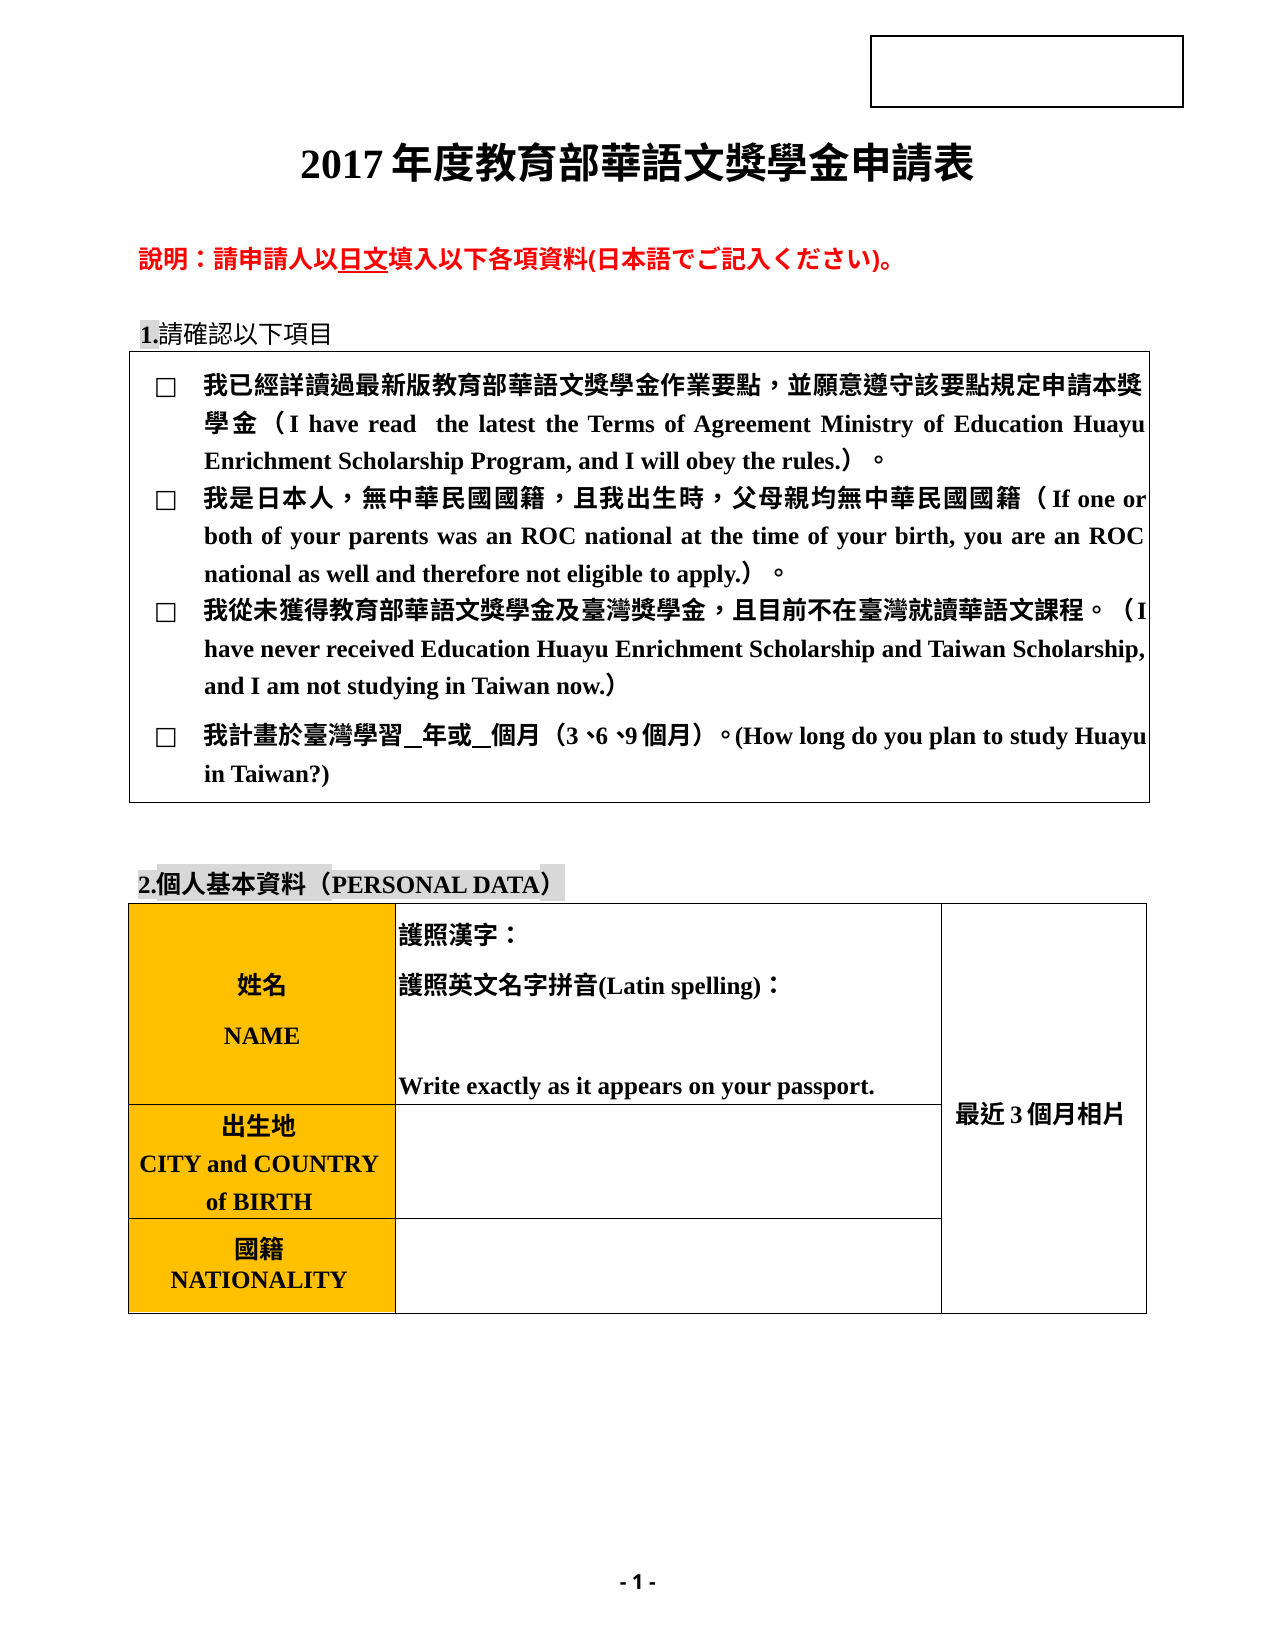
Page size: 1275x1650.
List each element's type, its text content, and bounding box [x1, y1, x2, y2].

text 2017年度教育部華語文獎學金申請表 [100, 139, 1174, 189]
table_header 我已經詳讀過最新版教育部華語文獎學金作業要點，並願意遵守該要點規定申請本獎學金（I have read the latest the Terms of Agreement Ministry of Education Huayu Enrichment Scholarship Program, and I will obey the rules.）。 我是日本人，無中華民國國籍，且我出生時，父母親均無中華民國國籍（If one or both of your parents was an ROC national at the time of your birth, you are an ROC national as well and therefore not eligible to apply.）。 我從未獲得教育部華語文獎學金及臺灣獎學金，且目前不在臺灣就讀華語文課程。（I have never received Education Huayu Enrichment Scholarship and Taiwan Scholarship, and I am not studying in Taiwan now.） 我計畫於臺灣學習 年或 個月（3、6、9個月）。(How long do you plan to study Huayu in Taiwan?) [130, 352, 1149, 802]
table_header 最近3個月相片 [942, 904, 1146, 1312]
text 2.個人基本資料（PERSONAL DATA） [100, 853, 1174, 903]
text 1.請確認以下項目 [115, 314, 1174, 351]
table_header 護照漢字： 護照英文名字拼音(Latin spelling)： Write exactly as it appears on your passport. [396, 904, 941, 1104]
table_cell [396, 1219, 941, 1312]
table_cell 國籍 NATIONALITY [129, 1219, 395, 1312]
table_header 姓名 NAME [129, 904, 395, 1104]
table_cell 出生地 CITY and COUNTRY of BIRTH [129, 1105, 395, 1218]
text 說明：請申請人以日文填入以下各項資料(日本語でご記入ください)。 [100, 239, 1174, 276]
table_cell [396, 1105, 941, 1218]
